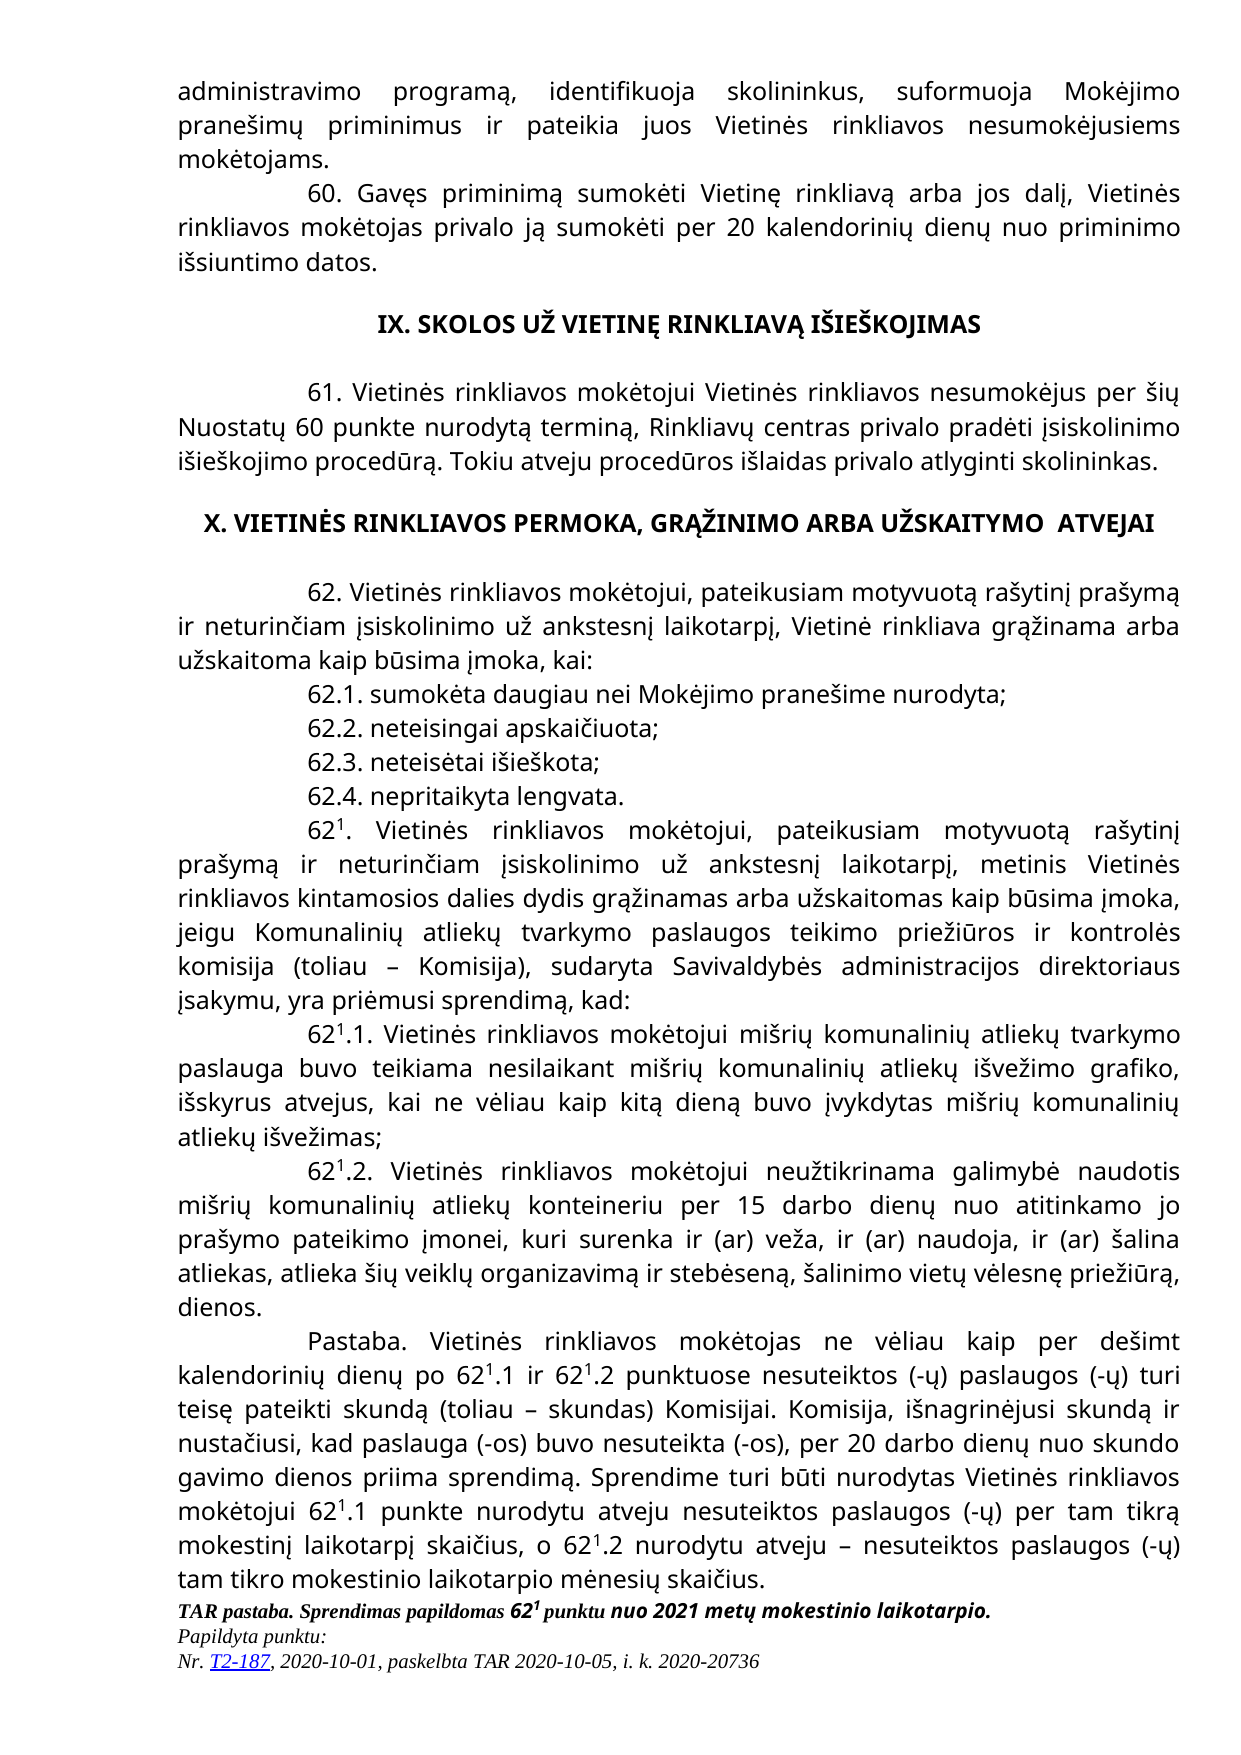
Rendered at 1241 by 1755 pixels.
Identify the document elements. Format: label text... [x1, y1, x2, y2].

text Pastaba. Vietinės rinkliavos mokėtojas ne vėliau kaip per dešimt kalendorinių dienų po 621.1 ir 621.2 punktuose nesuteiktos (-ų) paslaugos (-ų) turi teisę pateikti skundą (toliau – skundas) Komisijai. Komisija, išnagrinėjusi skundą ir nustačiusi, kad paslauga (-os) buvo nesuteikta (-os), per 20 darbo dienų nuo skundo gavimo dienos priima sprendimą. Sprendime turi būti nurodytas Vietinės rinkliavos mokėtojui 621.1 punkte nurodytu atveju nesuteiktos paslaugos (-ų) per tam tikrą mokestinį laikotarpį skaičius, o 621.2 nurodytu atveju – nesuteiktos paslaugos (-ų) tam tikro mokestinio laikotarpio mėnesių skaičius. [177, 1323, 1181, 1596]
text 62.3. neteisėtai išieškota; [177, 744, 1181, 778]
text Nr. T2-187, 2020-10-01, paskelbta TAR 2020-10-05, i. k. 2020-20736 [177, 1648, 1181, 1673]
text 62.1. sumokėta daugiau nei Mokėjimo pranešime nurodyta; [177, 676, 1181, 710]
text IX. SKOLOS UŽ VIETINĘ RINKLIAVĄ IŠIEŠKOJIMAS [177, 307, 1181, 341]
text 62.4. nepritaikyta lengvata. [177, 778, 1181, 813]
text 621.1. Vietinės rinkliavos mokėtojui mišrių komunalinių atliekų tvarkymo paslauga buvo teikiama nesilaikant mišrių komunalinių atliekų išvežimo grafiko, išskyrus atvejus, kai ne vėliau kaip kitą dieną buvo įvykdytas mišrių komunalinių atliekų išvežimas; [177, 1017, 1181, 1153]
text administravimo programą, identifikuoja skolininkus, suformuoja Mokėjimo pranešimų priminimus ir pateikia juos Vietinės rinkliavos nesumokėjusiems mokėtojams. [177, 74, 1181, 176]
text 621.2. Vietinės rinkliavos mokėtojui neužtikrinama galimybė naudotis mišrių komunalinių atliekų konteineriu per 15 darbo dienų nuo atitinkamo jo prašymo pateikimo įmonei, kuri surenka ir (ar) veža, ir (ar) naudoja, ir (ar) šalina atliekas, atlieka šių veiklų organizavimą ir stebėseną, šalinimo vietų vėlesnę priežiūrą, dienos. [177, 1153, 1181, 1323]
text 62.2. neteisingai apskaičiuota; [177, 710, 1181, 744]
text 62. Vietinės rinkliavos mokėtojui, pateikusiam motyvuotą rašytinį prašymą ir neturinčiam įsiskolinimo už ankstesnį laikotarpį, Vietinė rinkliava grąžinama arba užskaitoma kaip būsima įmoka, kai: [177, 574, 1181, 676]
text 61. Vietinės rinkliavos mokėtojui Vietinės rinkliavos nesumokėjus per šių Nuostatų 60 punkte nurodytą terminą, Rinkliavų centras privalo pradėti įsiskolinimo išieškojimo procedūrą. Tokiu atveju procedūros išlaidas privalo atlyginti skolininkas. [177, 375, 1181, 477]
text Papildyta punktu: [177, 1624, 1181, 1648]
text 621. Vietinės rinkliavos mokėtojui, pateikusiam motyvuotą rašytinį prašymą ir neturinčiam įsiskolinimo už ankstesnį laikotarpį, metinis Vietinės rinkliavos kintamosios dalies dydis grąžinamas arba užskaitomas kaip būsima įmoka, jeigu Komunalinių atliekų tvarkymo paslaugos teikimo priežiūros ir kontrolės komisija (toliau – Komisija), sudaryta Savivaldybės administracijos direktoriaus įsakymu, yra priėmusi sprendimą, kad: [177, 813, 1181, 1017]
text X. VIETINĖS RINKLIAVOS PERMOKA, GRĄŽINIMO ARBA UŽSKAITYMO ATVEJAI [177, 506, 1181, 540]
text 60. Gavęs priminimą sumokėti Vietinę rinkliavą arba jos dalį, Vietinės rinkliavos mokėtojas privalo ją sumokėti per 20 kalendorinių dienų nuo priminimo išsiuntimo datos. [177, 176, 1181, 278]
text TAR pastaba. Sprendimas papildomas 621 punktu nuo 2021 metų mokestinio laikotarpio. [177, 1596, 1181, 1624]
